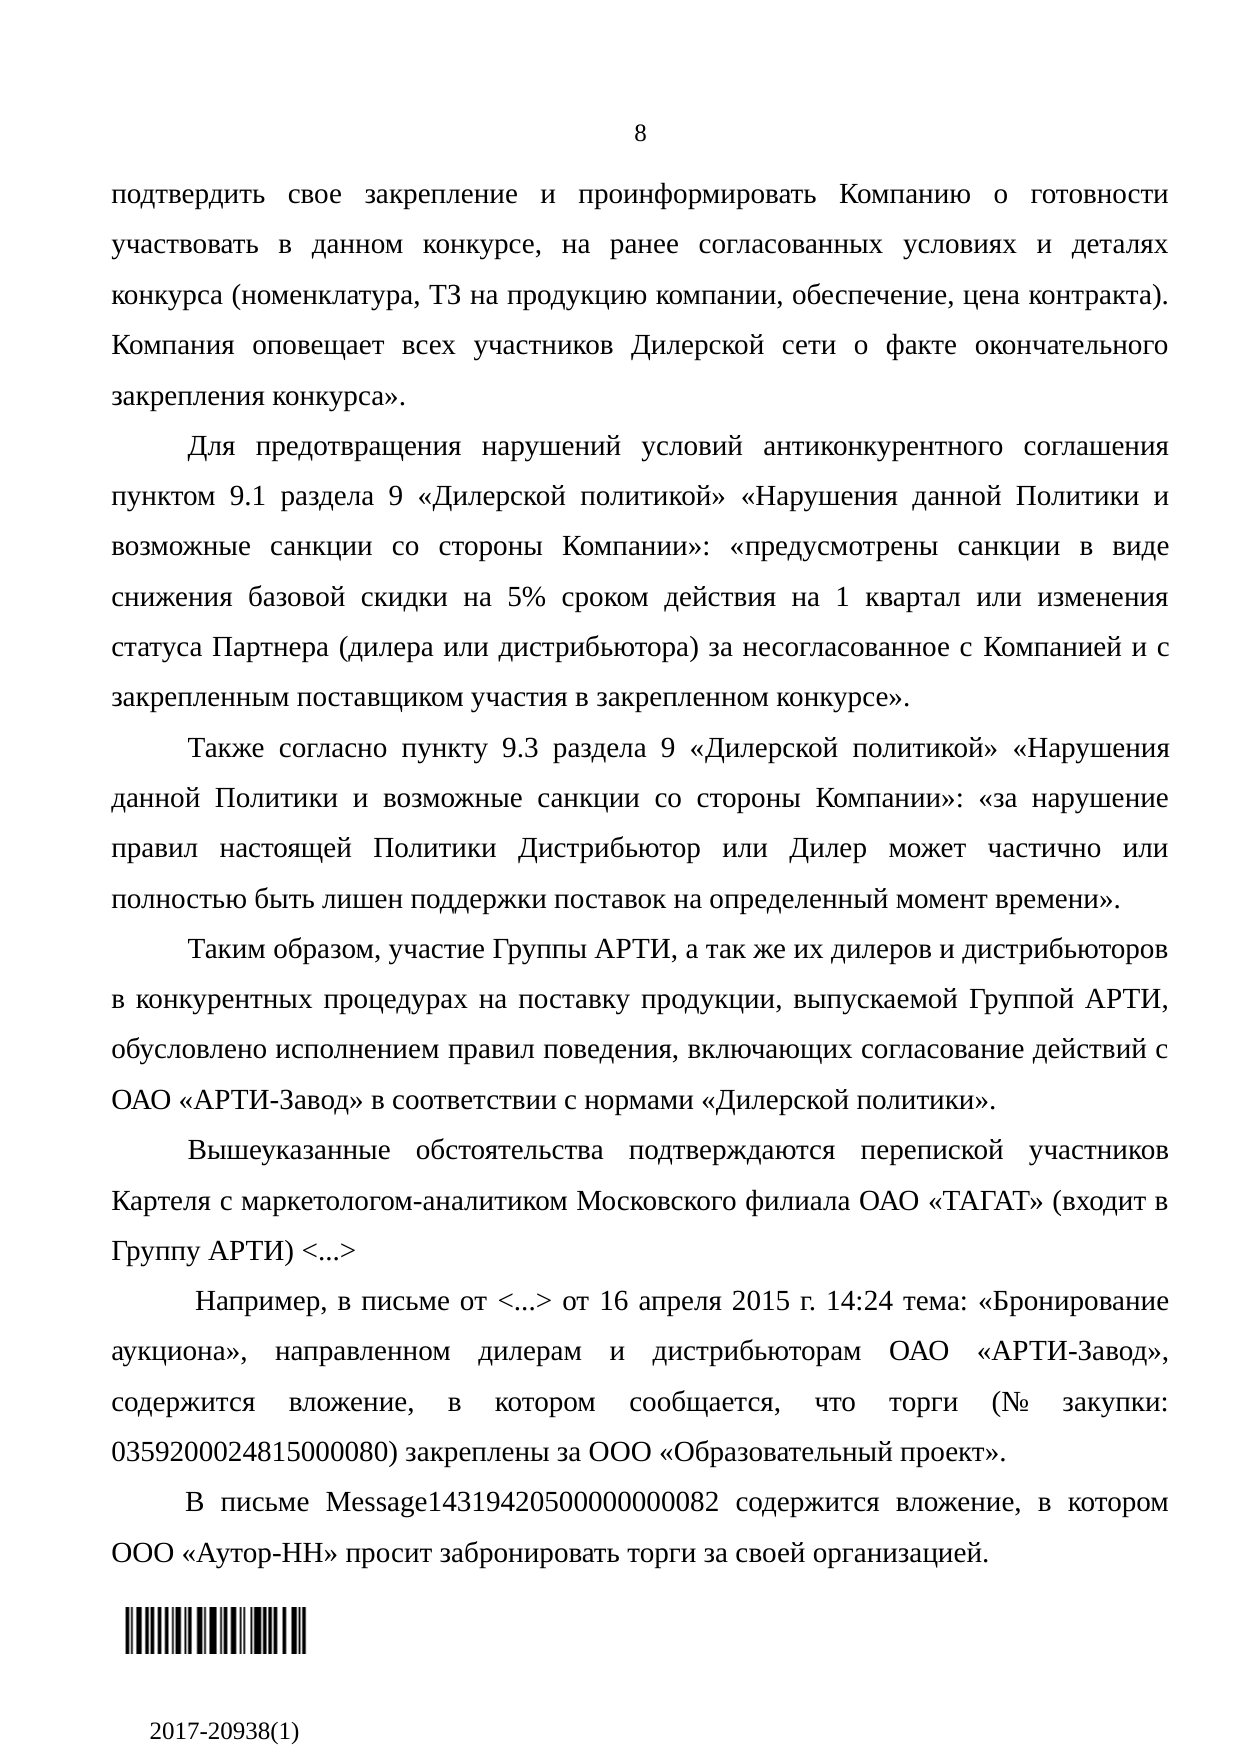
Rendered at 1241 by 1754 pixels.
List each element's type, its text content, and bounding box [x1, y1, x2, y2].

text Например, в письме от <...> от 16 апреля 2015 г. 14:24 тема: «Бронирование аукциона», направленном дилерам и дистрибьюторам ОАО «АРТИ-Завод», содержится вложение, в котором сообщается, что торги (№ закупки: 0359200024815000080) закреплены за ООО «Образовательный проект». [111, 1283, 1170, 1468]
text подтвердить свое закрепление и проинформировать Компанию о готовности участвовать в данном конкурсе, на ранее согласованных условиях и деталях конкурса (номенклатура, ТЗ на продукцию компании, обеспечение, цена контракта). Компания оповещает всех участников Дилерской сети о факте окончательного закрепления конкурса». [111, 176, 1170, 411]
text Для предотвращения нарушений условий антиконкурентного соглашения пунктом 9.1 раздела 9 «Дилерской политикой» «Нарушения данной Политики и возможные санкции со стороны Компании»: «предусмотрены санкции в виде снижения базовой скидки на 5% сроком действия на 1 квартал или изменения статуса Партнера (дилера или дистрибьютора) за несогласованное с Компанией и с закрепленным поставщиком участия в закрепленном конкурсе». [111, 428, 1170, 713]
text В письме Message14319420500000000082 содержится вложение, в котором ООО «Аутор-НН» просит забронировать торги за своей организацией. [111, 1484, 1170, 1568]
text Вышеуказанные обстоятельства подтверждаются перепиской участников Картеля с маркетологом-аналитиком Московского филиала ОАО «ТАГАТ» (входит в Группу АРТИ) <...> [111, 1132, 1170, 1266]
text Также согласно пункту 9.3 раздела 9 «Дилерской политикой» «Нарушения данной Политики и возможные санкции со стороны Компании»: «за нарушение правил настоящей Политики Дистрибьютор или Дилер может частично или полностью быть лишен поддержки поставок на определенный момент времени». [111, 730, 1170, 914]
picture [111, 1607, 324, 1654]
text Таким образом, участие Группы АРТИ, а так же их дилеров и дистрибьюторов в конкурентных процедурах на поставку продукции, выпускаемой Группой АРТИ, обусловлено исполнением правил поведения, включающих согласование действий с ОАО «АРТИ-Завод» в соответствии с нормами «Дилерской политики». [111, 931, 1170, 1116]
